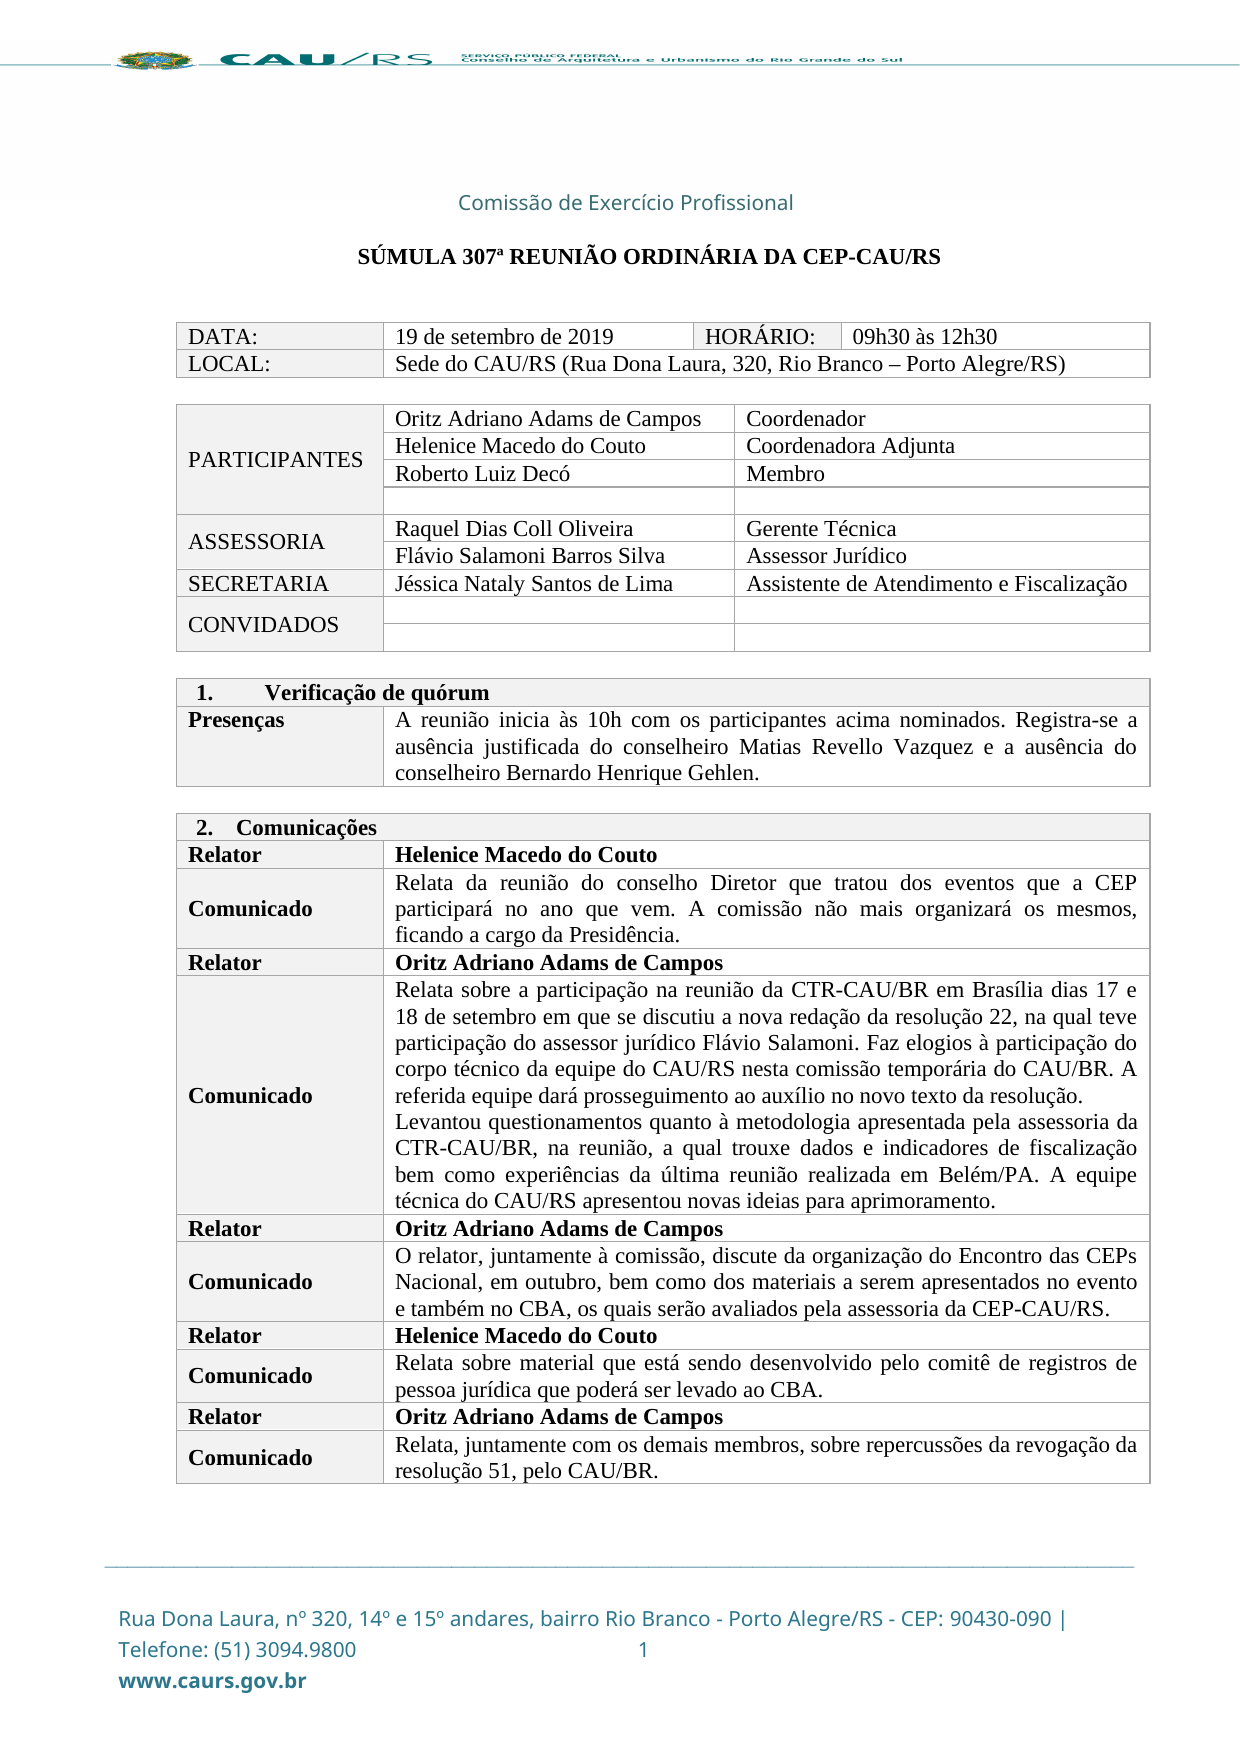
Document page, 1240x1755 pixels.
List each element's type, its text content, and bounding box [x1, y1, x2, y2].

table_header PARTICIPANTES [177, 405, 383, 514]
table_cell Presenças [177, 707, 383, 786]
table_header DATA: [177, 323, 383, 349]
table_header Comunicações [177, 814, 1149, 840]
table_cell Helenice Macedo do Couto [384, 841, 1149, 868]
table_cell Flávio Salamoni Barros Silva [384, 542, 734, 568]
table_cell Raquel Dias Coll Oliveira [384, 515, 734, 541]
table_cell A reunião inicia às 10h com os participantes acima nominados. Registra-se a ausência justificada do conselheiro Matias Revello Vazquez e a ausência do conselheiro Bernardo Henrique Gehlen. [384, 707, 1149, 786]
table_cell [384, 488, 734, 514]
table_cell LOCAL: [177, 350, 383, 377]
table_cell Relata sobre a participação na reunião da CTR-CAU/BR em Brasília dias 17 e 18 de setembro em que se discutiu a nova redação da resolução 22, na qual teve participação do assessor jurídico Flávio Salamoni. Faz elogios à participação do corpo técnico da equipe do CAU/RS nesta comissão temporária do CAU/BR. A referida equipe dará prosseguimento ao auxílio no novo texto da resolução. Levantou questionamentos quanto à metodologia apresentada pela assessoria da CTR-CAU/BR, na reunião, a qual trouxe dados e indicadores de fiscalização bem como experiências da última reunião realizada em Belém/PA. A equipe técnica do CAU/RS apresentou novas ideias para aprimoramento. [384, 976, 1149, 1213]
table_cell Assistente de Atendimento e Fiscalização [735, 570, 1149, 596]
table_header 09h30 às 12h30 [842, 323, 1149, 349]
table_cell Coordenadora Adjunta [735, 433, 1149, 459]
table_cell Sede do CAU/RS (Rua Dona Laura, 320, Rio Branco – Porto Alegre/RS) [384, 350, 1149, 377]
table_header Oritz Adriano Adams de Campos [384, 405, 734, 432]
table_cell Relata da reunião do conselho Diretor que tratou dos eventos que a CEP participará no ano que vem. A comissão não mais organizará os mesmos, ficando a cargo da Presidência. [384, 869, 1149, 948]
table_cell Relata sobre material que está sendo desenvolvido pelo comitê de registros de pessoa jurídica que poderá ser levado ao CBA. [384, 1350, 1149, 1402]
table_header HORÁRIO: [694, 323, 841, 349]
table_cell Oritz Adriano Adams de Campos [384, 1215, 1149, 1241]
table_cell Comunicado [177, 1242, 383, 1321]
table_cell ASSESSORIA [177, 515, 383, 568]
table_cell Relator [177, 1215, 383, 1241]
table_cell [384, 597, 734, 623]
table_cell Jéssica Nataly Santos de Lima [384, 570, 734, 596]
table_cell Comunicado [177, 1350, 383, 1402]
table_cell [735, 624, 1149, 651]
table_cell Roberto Luiz Decó [384, 460, 734, 486]
table_cell Relator [177, 841, 383, 868]
table_cell Comunicado [177, 976, 383, 1213]
table_cell O relator, juntamente à comissão, discute da organização do Encontro das CEPs Nacional, em outubro, bem como dos materiais a serem apresentados no evento e também no CBA, os quais serão avaliados pela assessoria da CEP-CAU/RS. [384, 1242, 1149, 1321]
table_cell Relata, juntamente com os demais membros, sobre repercussões da revogação da resolução 51, pelo CAU/BR. [384, 1431, 1149, 1483]
table_header Verificação de quórum [177, 679, 1149, 706]
table_header 19 de setembro de 2019 [384, 323, 693, 349]
table_cell Oritz Adriano Adams de Campos [384, 949, 1149, 975]
table_cell Membro [735, 460, 1149, 486]
table_cell CONVIDADOS [177, 597, 383, 651]
table_cell [735, 597, 1149, 623]
table_cell Oritz Adriano Adams de Campos [384, 1403, 1149, 1429]
table_cell Relator [177, 1322, 383, 1348]
table_header Coordenador [735, 405, 1149, 432]
table_cell Comunicado [177, 1431, 383, 1483]
table_cell Comunicado [177, 869, 383, 948]
table_cell Helenice Macedo do Couto [384, 433, 734, 459]
table_cell Relator [177, 949, 383, 975]
table_cell [735, 488, 1149, 514]
table_cell Gerente Técnica [735, 515, 1149, 541]
table_cell Helenice Macedo do Couto [384, 1322, 1149, 1348]
text SÚMULA 307ª REUNIÃO ORDINÁRIA DA CEP-CAU/RS [177, 243, 1121, 269]
table_cell Assessor Jurídico [735, 542, 1149, 568]
table_cell [384, 624, 734, 651]
table_cell SECRETARIA [177, 570, 383, 596]
table_cell Relator [177, 1403, 383, 1429]
